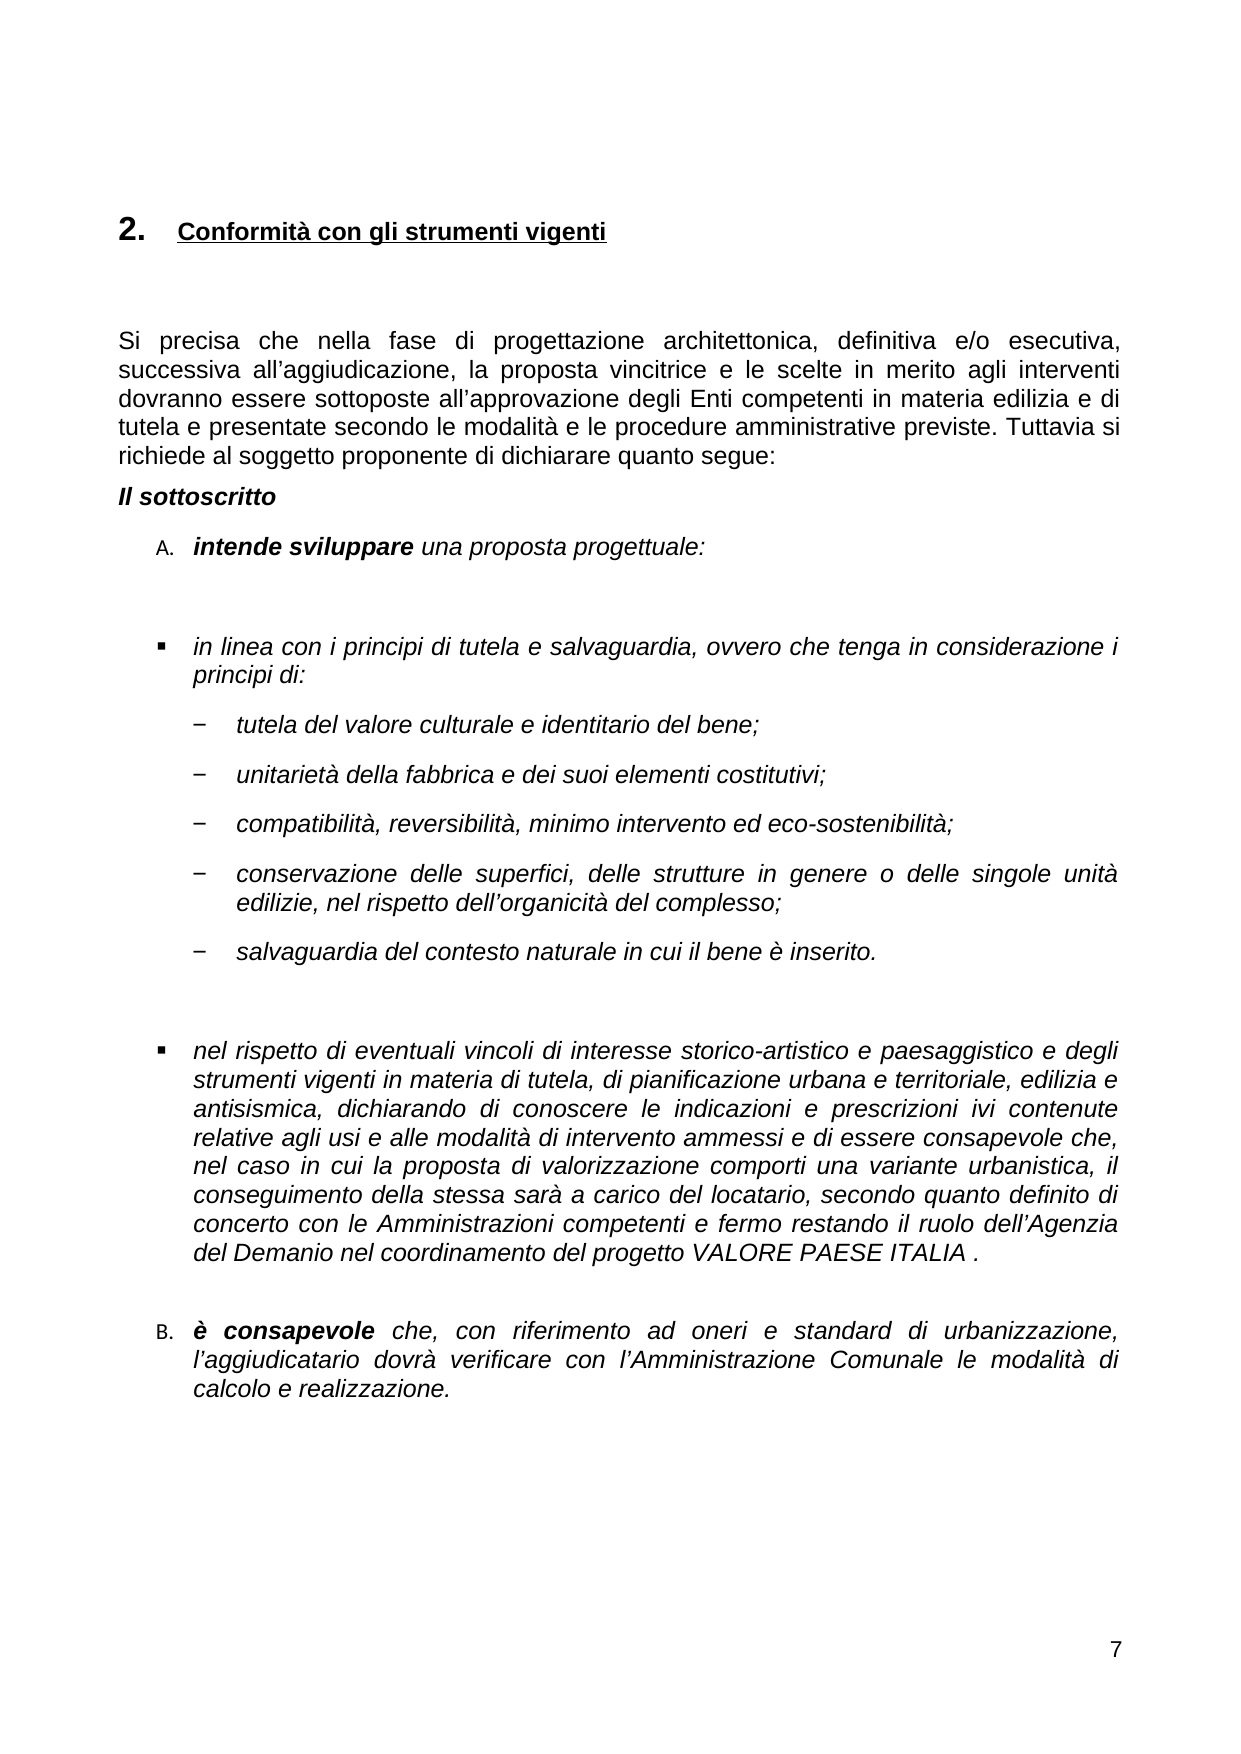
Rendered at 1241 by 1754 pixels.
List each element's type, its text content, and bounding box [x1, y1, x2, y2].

list Conformità con gli strumenti vigenti [118, 209, 1122, 247]
list tutela del valore culturale e identitario del bene; [192, 710, 1122, 739]
list compatibilità, reversibilità, minimo intervento ed eco-sostenibilità; [192, 809, 1122, 838]
list intende sviluppare una proposta progettuale: [156, 532, 1122, 561]
list unitarietà della fabbrica e dei suoi elementi costitutivi; [192, 759, 1122, 788]
list salvaguardia del contesto naturale in cui il bene è inserito. [192, 937, 1122, 966]
list nel rispetto di eventuali vincoli di interesse storico-artistico e paesaggistico e degli strumenti vigenti in materia di tutela, di pianificazione urbana e territoriale, edilizia e antisismica, dichiarando di conoscere le indicazioni e prescrizioni ivi contenute relative agli usi e alle modalità di intervento ammessi e di essere consapevole che, nel caso in cui la proposta di valorizzazione comporti una variante urbanistica, il conseguimento della stessa sarà a carico del locatario, secondo quanto definito di concerto con le Amministrazioni competenti e fermo restando il ruolo dell’Agenzia del Demanio nel coordinamento del progetto VALORE PAESE ITALIA . [156, 1036, 1122, 1266]
text Il sottoscritto [118, 482, 1122, 511]
list è consapevole che, con riferimento ad oneri e standard di urbanizzazione, l’aggiudicatario dovrà verificare con l’Amministrazione Comunale le modalità di calcolo e realizzazione. [156, 1316, 1122, 1403]
text Si precisa che nella fase di progettazione architettonica, definitiva e/o esecutiva, successiva all’aggiudicazione, la proposta vincitrice e le scelte in merito agli interventi dovranno essere sottoposte all’approvazione degli Enti competenti in materia edilizia e di tutela e presentate secondo le modalità e le procedure amministrative previste. Tuttavia si richiede al soggetto proponente di dichiarare quanto segue: [118, 326, 1122, 470]
list in linea con i principi di tutela e salvaguardia, ovvero che tenga in considerazione i principi di: [156, 632, 1122, 689]
list conservazione delle superfici, delle strutture in genere o delle singole unità edilizie, nel rispetto dell’organicità del complesso; [192, 859, 1122, 916]
